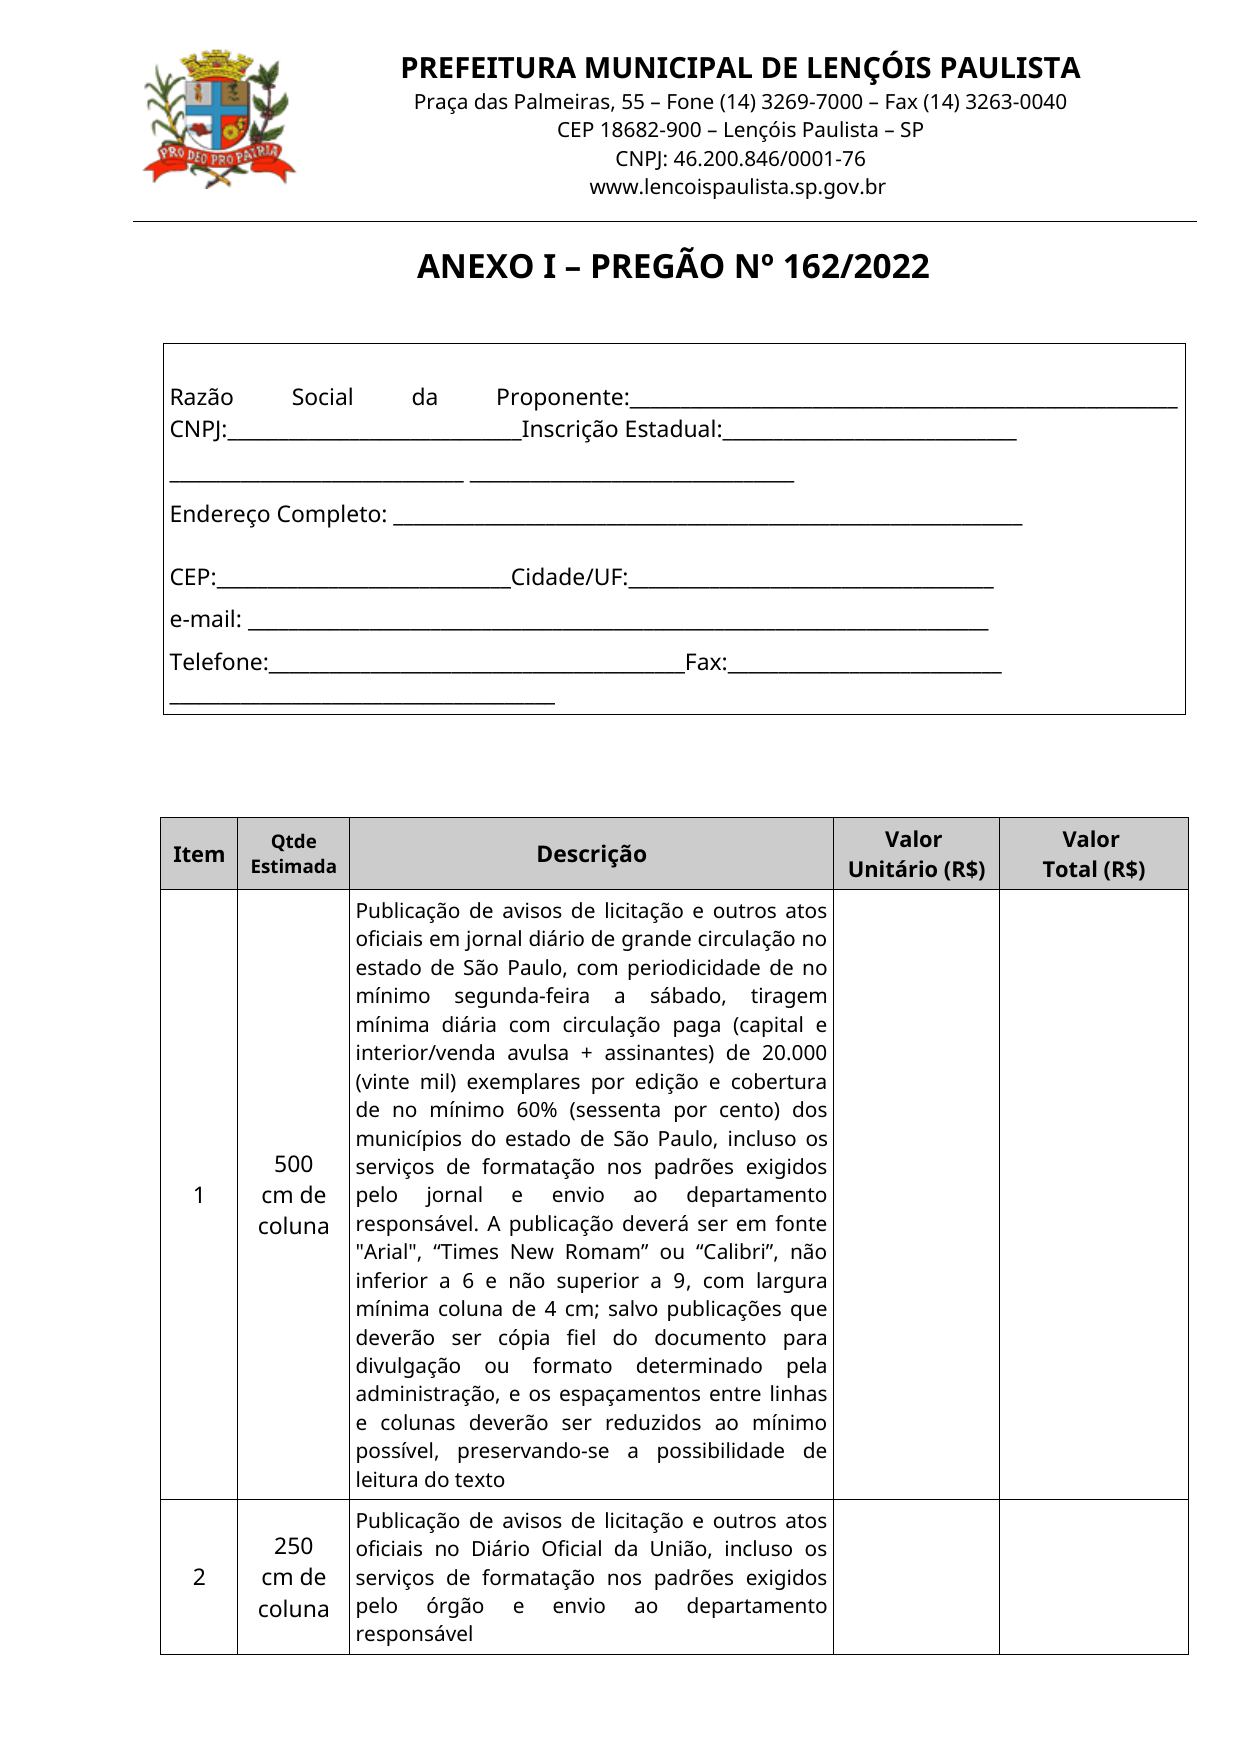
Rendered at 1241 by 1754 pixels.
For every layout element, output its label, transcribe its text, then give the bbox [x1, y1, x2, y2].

table_cell [834, 890, 999, 1499]
text ANEXO I – PREGÃO Nº 162/2022 [165, 242, 1181, 288]
table_cell Endereço Completo: ______________________________________________________________ CEP:_____________________________Cidade/UF:____________________________________ [164, 492, 1185, 597]
table_header Valor Unitário (R$) [834, 818, 999, 889]
table_cell Publicação de avisos de licitação e outros atos oficiais no Diário Oficial da União, incluso os serviços de formatação nos padrões exigidos pelo órgão e envio ao departamento responsável [350, 1500, 833, 1654]
table_header Razão Social da Proponente:______________________________________________________ CNPJ:_____________________________Inscrição Estadual:_____________________________ [164, 344, 1185, 449]
table_cell 250 cm de coluna [238, 1500, 349, 1654]
table_cell e-mail: _________________________________________________________________________ [164, 598, 1185, 640]
table_cell [1000, 1500, 1188, 1654]
table_cell 1 [161, 890, 237, 1499]
table_cell Telefone:_________________________________________Fax:___________________________ ______________________________________ [164, 640, 1185, 714]
picture [140, 47, 298, 189]
table_cell 500 cm de coluna [238, 890, 349, 1499]
table_header Valor Total (R$) [1000, 818, 1188, 889]
table_cell [1000, 890, 1188, 1499]
table_header Descrição [350, 818, 833, 889]
table_cell _____________________________ ________________________________ [164, 450, 1185, 492]
table_header Qtde Estimada [238, 818, 349, 889]
table_cell 2 [161, 1500, 237, 1654]
table_cell [834, 1500, 999, 1654]
table_cell Publicação de avisos de licitação e outros atos oficiais em jornal diário de grande circulação no estado de São Paulo, com periodicidade de no mínimo segunda-feira a sábado, tiragem mínima diária com circulação paga (capital e interior/venda avulsa + assinantes) de 20.000 (vinte mil) exemplares por edição e cobertura de no mínimo 60% (sessenta por cento) dos municípios do estado de São Paulo, incluso os serviços de formatação nos padrões exigidos pelo jornal e envio ao departamento responsável. A publicação deverá ser em fonte "Arial", “Times New Romam” ou “Calibri”, não inferior a 6 e não superior a 9, com largura mínima coluna de 4 cm; salvo publicações que deverão ser cópia fiel do documento para divulgação ou formato determinado pela administração, e os espaçamentos entre linhas e colunas deverão ser reduzidos ao mínimo possível, preservando-se a possibilidade de leitura do texto [350, 890, 833, 1499]
table_header Item [161, 818, 237, 889]
